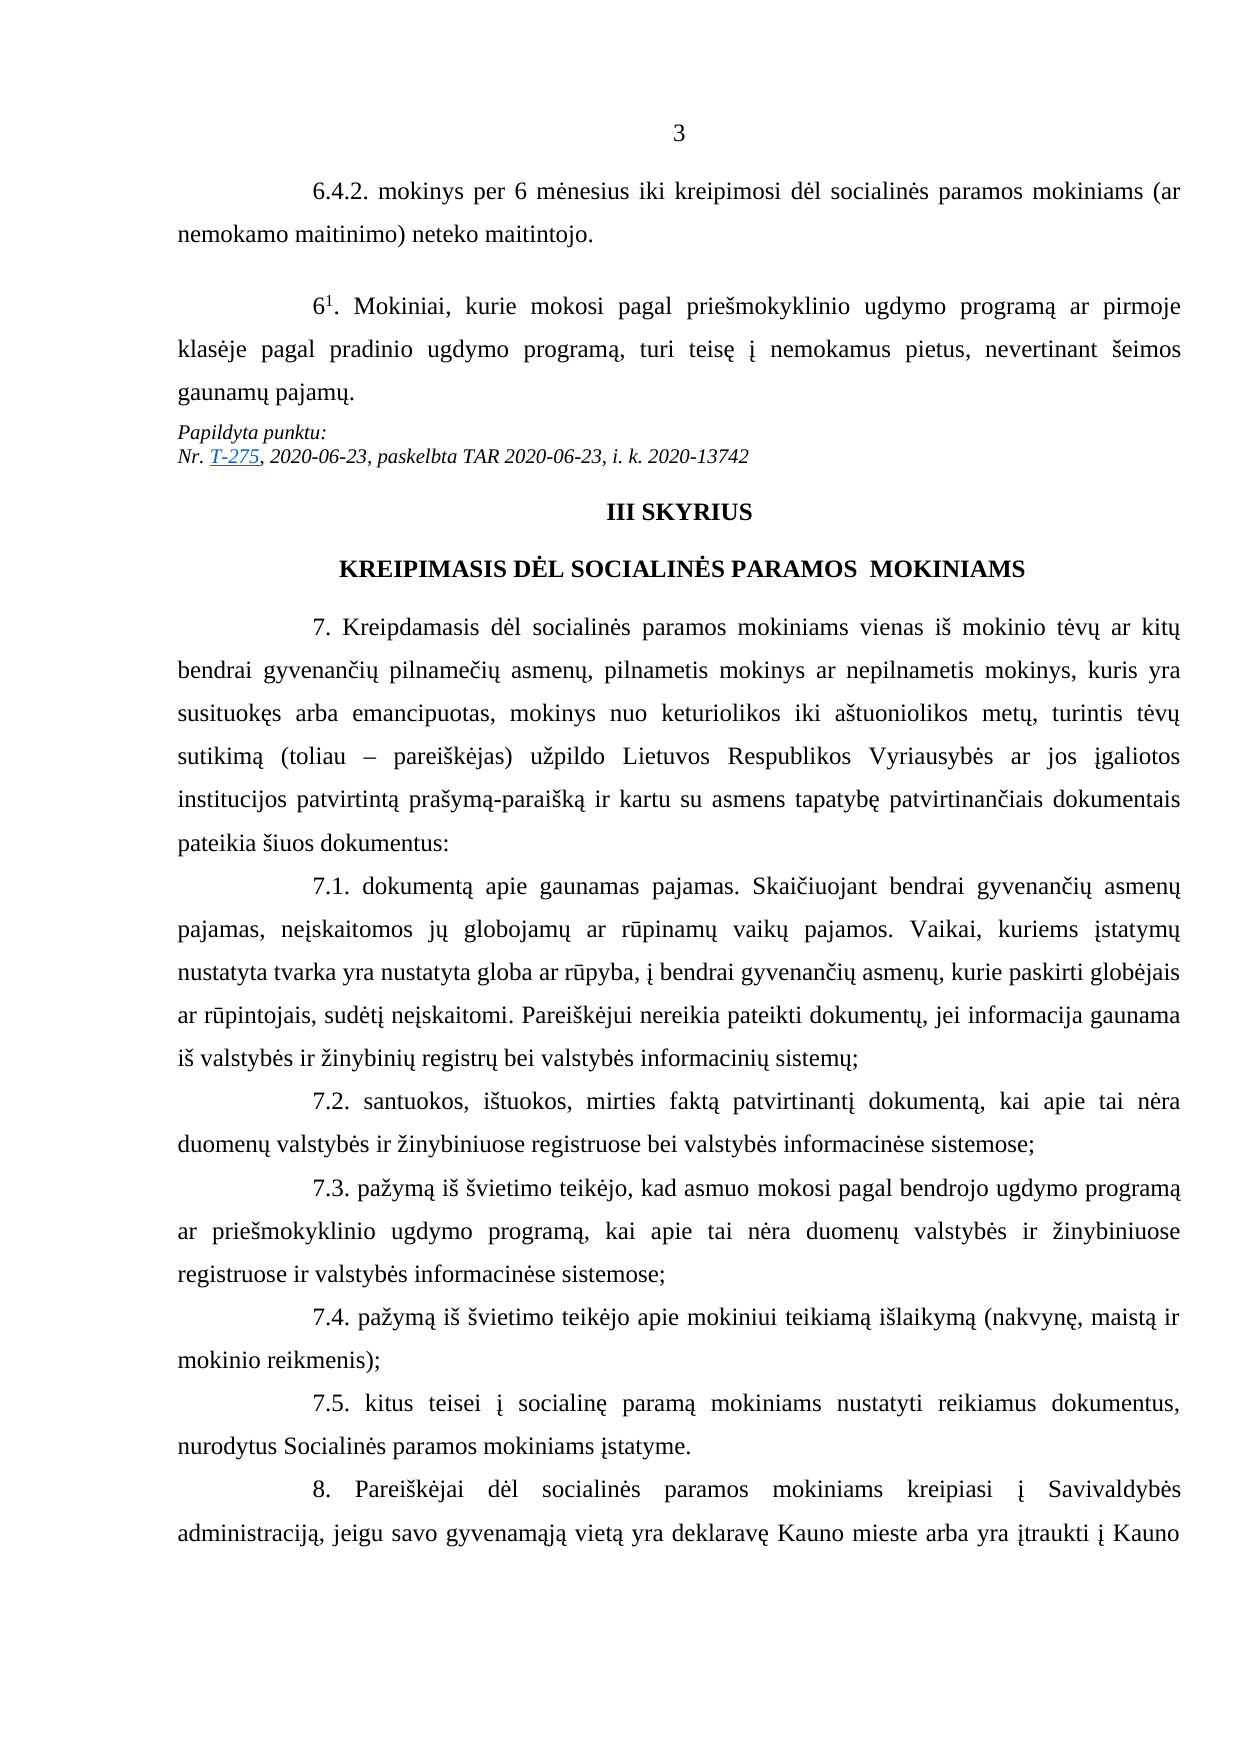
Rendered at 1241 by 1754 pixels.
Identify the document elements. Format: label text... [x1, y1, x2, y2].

text 7.5. kitus teisei į socialinę paramą mokiniams nustatyti reikiamus dokumentus, nurodytus Socialinės paramos mokiniams įstatyme. [177, 1388, 1181, 1460]
text 7.2. santuokos, ištuokos, mirties faktą patvirtinantį dokumentą, kai apie tai nėra duomenų valstybės ir žinybiniuose registruose bei valstybės informacinėse sistemose; [177, 1086, 1181, 1158]
text III SKYRIUS [177, 497, 1181, 526]
text 61. Mokiniai, kurie mokosi pagal priešmokyklinio ugdymo programą ar pirmoje klasėje pagal pradinio ugdymo programą, turi teisę į nemokamus pietus, nevertinant šeimos gaunamų pajamų. [177, 291, 1181, 406]
text KREIPIMASIS DĖL SOCIALINĖS PARAMOS MOKINIAMS [177, 554, 1181, 583]
text 7.1. dokumentą apie gaunamas pajamas. Skaičiuojant bendrai gyvenančių asmenų pajamas, neįskaitomos jų globojamų ar rūpinamų vaikų pajamos. Vaikai, kuriems įstatymų nustatyta tvarka yra nustatyta globa ar rūpyba, į bendrai gyvenančių asmenų, kurie paskirti globėjais ar rūpintojais, sudėtį neįskaitomi. Pareiškėjui nereikia pateikti dokumentų, jei informacija gaunama iš valstybės ir žinybinių registrų bei valstybės informacinių sistemų; [177, 871, 1181, 1072]
text Nr. T-275, 2020-06-23, paskelbta TAR 2020-06-23, i. k. 2020-13742 [177, 444, 1181, 468]
text 7.4. pažymą iš švietimo teikėjo apie mokiniui teikiamą išlaikymą (nakvynę, maistą ir mokinio reikmenis); [177, 1302, 1181, 1374]
text 7. Kreipdamasis dėl socialinės paramos mokiniams vienas iš mokinio tėvų ar kitų bendrai gyvenančių pilnamečių asmenų, pilnametis mokinys ar nepilnametis mokinys, kuris yra susituokęs arba emancipuotas, mokinys nuo keturiolikos iki aštuoniolikos metų, turintis tėvų sutikimą (toliau – pareiškėjas) užpildo Lietuvos Respublikos Vyriausybės ar jos įgaliotos institucijos patvirtintą prašymą-paraišką ir kartu su asmens tapatybę patvirtinančiais dokumentais pateikia šiuos dokumentus: [177, 612, 1181, 856]
text 6.4.2. mokinys per 6 mėnesius iki kreipimosi dėl socialinės paramos mokiniams (ar nemokamo maitinimo) neteko maitintojo. [177, 176, 1181, 248]
text 8. Pareiškėjai dėl socialinės paramos mokiniams kreipiasi į Savivaldybės administraciją, jeigu savo gyvenamąją vietą yra deklaravę Kauno mieste arba yra įtraukti į Kauno [177, 1474, 1181, 1546]
text Papildyta punktu: [177, 420, 1181, 444]
text 7.3. pažymą iš švietimo teikėjo, kad asmuo mokosi pagal bendrojo ugdymo programą ar priešmokyklinio ugdymo programą, kai apie tai nėra duomenų valstybės ir žinybiniuose registruose ir valstybės informacinėse sistemose; [177, 1173, 1181, 1288]
